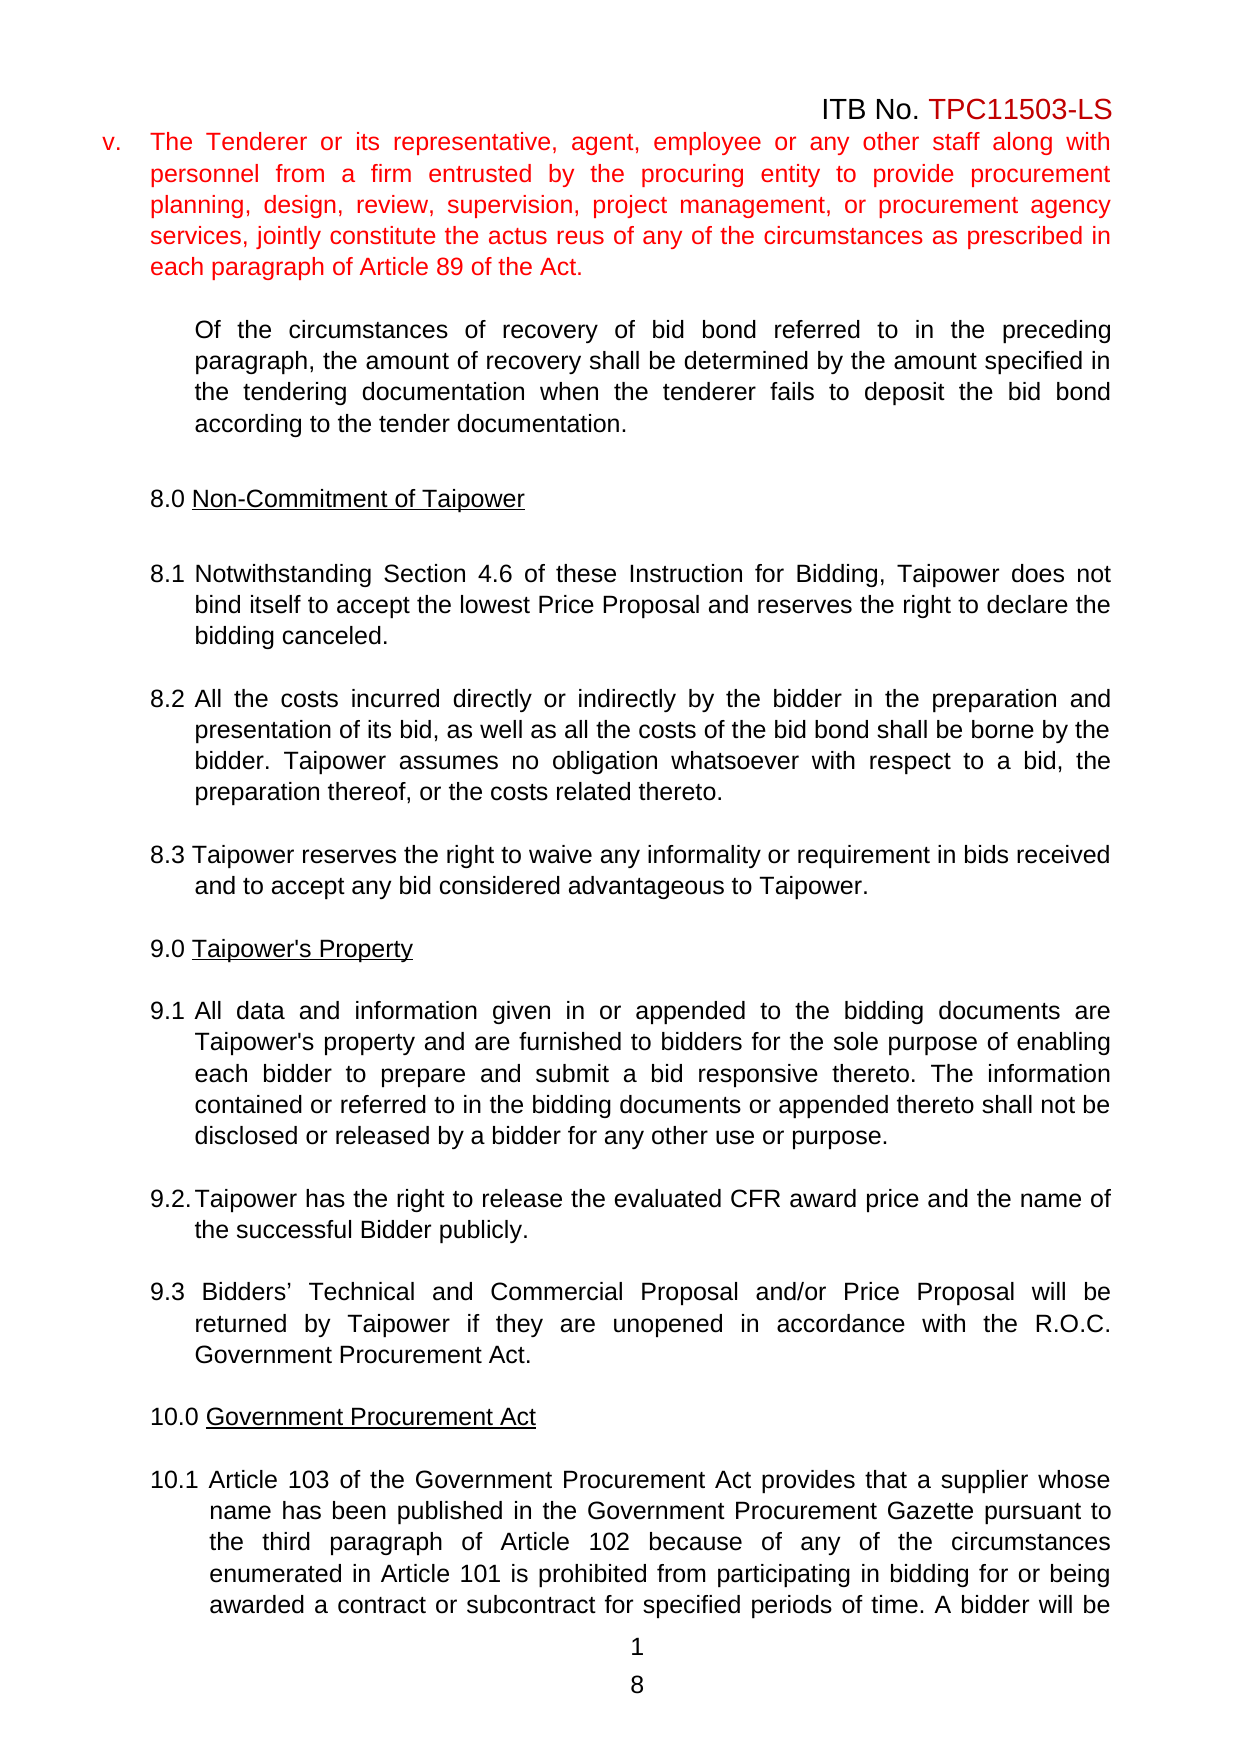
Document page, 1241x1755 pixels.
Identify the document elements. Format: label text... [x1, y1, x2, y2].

text 10.1 Article 103 of the Government Procurement Act provides that a supplier whose name has been published in the Government Procurement Gazette pursuant to the third paragraph of Article 102 because of any of the circumstances enumerated in Article 101 is prohibited from participating in bidding for or being awarded a contract or subcontract for specified periods of time. A bidder will be [150, 1463, 1113, 1619]
text 8.2 All the costs incurred directly or indirectly by the bidder in the preparation and presentation of its bid, as well as all the costs of the bid bond shall be borne by the bidder. Taipower assumes no obligation whatsoever with respect to a bid, the preparation thereof, or the costs related thereto. [150, 682, 1113, 807]
text 9.0 Taipower's Property [150, 932, 1113, 963]
text 9.2. Taipower has the right to release the evaluated CFR award price and the name of the successful Bidder publicly. [150, 1182, 1113, 1244]
text 9.3 Bidders’ Technical and Commercial Proposal and/or Price Proposal will be returned by Taipower if they are unopened in accordance with the R.O.C. Government Procurement Act. [150, 1276, 1113, 1369]
text 8.0 Non-Commitment of Taipower [91, 451, 1113, 513]
text 8.1 Notwithstanding Section 4.6 of these Instruction for Bidding, Taipower does not bind itself to accept the lowest Price Proposal and reserves the right to declare the bidding canceled. [150, 557, 1113, 651]
text 10.0 Government Procurement Act [150, 1401, 1113, 1432]
text 8.3 Taipower reserves the right to waive any informality or requirement in bids received and to accept any bid considered advantageous to Taipower. [150, 838, 1113, 901]
list The Tenderer or its representative, agent, employee or any other staff along with personnel from a firm entrusted by the procuring entity to provide procurement planning, design, review, supervision, project management, or procurement agency services, jointly constitute the actus reus of any of the circumstances as prescribed in each paragraph of Article 89 of the Act. [122, 126, 1113, 282]
text 9.1 All data and information given in or appended to the bidding documents are Taipower's property and are furnished to bidders for the sole purpose of enabling each bidder to prepare and submit a bid responsive thereto. The information contained or referred to in the bidding documents or appended thereto shall not be disclosed or released by a bidder for any other use or purpose. [150, 994, 1113, 1151]
text Of the circumstances of recovery of bid bond referred to in the preceding paragraph, the amount of recovery shall be determined by the amount specified in the tendering documentation when the tenderer fails to deposit the bid bond according to the tender documentation. [194, 313, 1113, 438]
